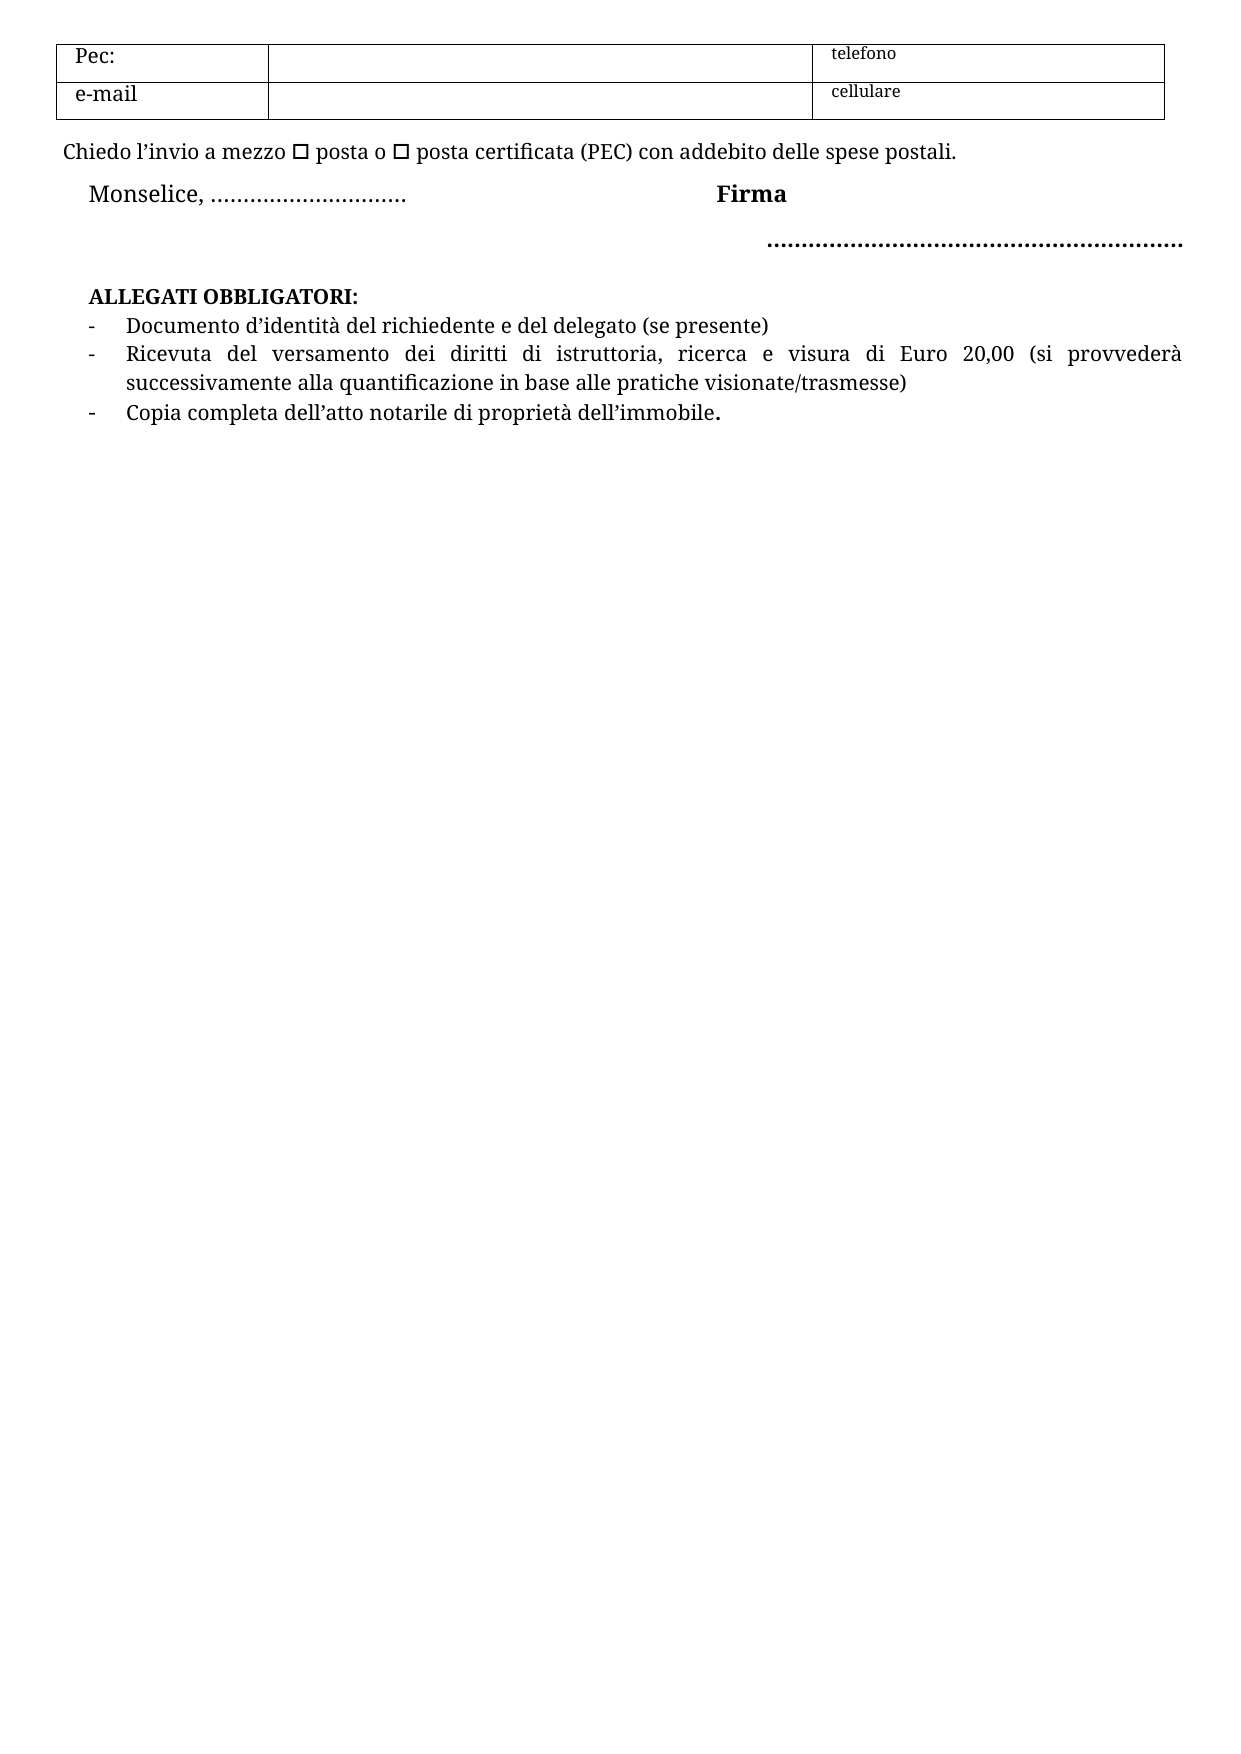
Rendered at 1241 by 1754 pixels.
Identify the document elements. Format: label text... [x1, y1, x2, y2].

table_cell Pec: [57, 45, 268, 82]
table_cell telefono [813, 45, 1164, 82]
list Ricevuta del versamento dei diritti di istruttoria, ricerca e visura di Euro 20,00 (si provvederà successivamente alla quantificazione in base alle pratiche visionate/trasmesse) [88, 339, 1184, 396]
table_cell [269, 45, 812, 82]
list Documento d’identità del richiedente e del delegato (se presente) [88, 311, 1184, 339]
text …………………………………………………… [88, 223, 1184, 254]
text Chiedo l’invio a mezzo  posta o  posta certificata (PEC) con addebito delle spese postali. [63, 137, 1184, 166]
table_cell e-mail [57, 83, 268, 119]
table_cell [269, 83, 812, 119]
text Monselice, ………………………… Firma [88, 178, 1184, 210]
table_cell cellulare [813, 83, 1164, 119]
text ALLEGATI OBBLIGATORI: [88, 282, 1184, 311]
list Copia completa dell’atto notarile di proprietà dell’immobile. [88, 396, 1184, 427]
